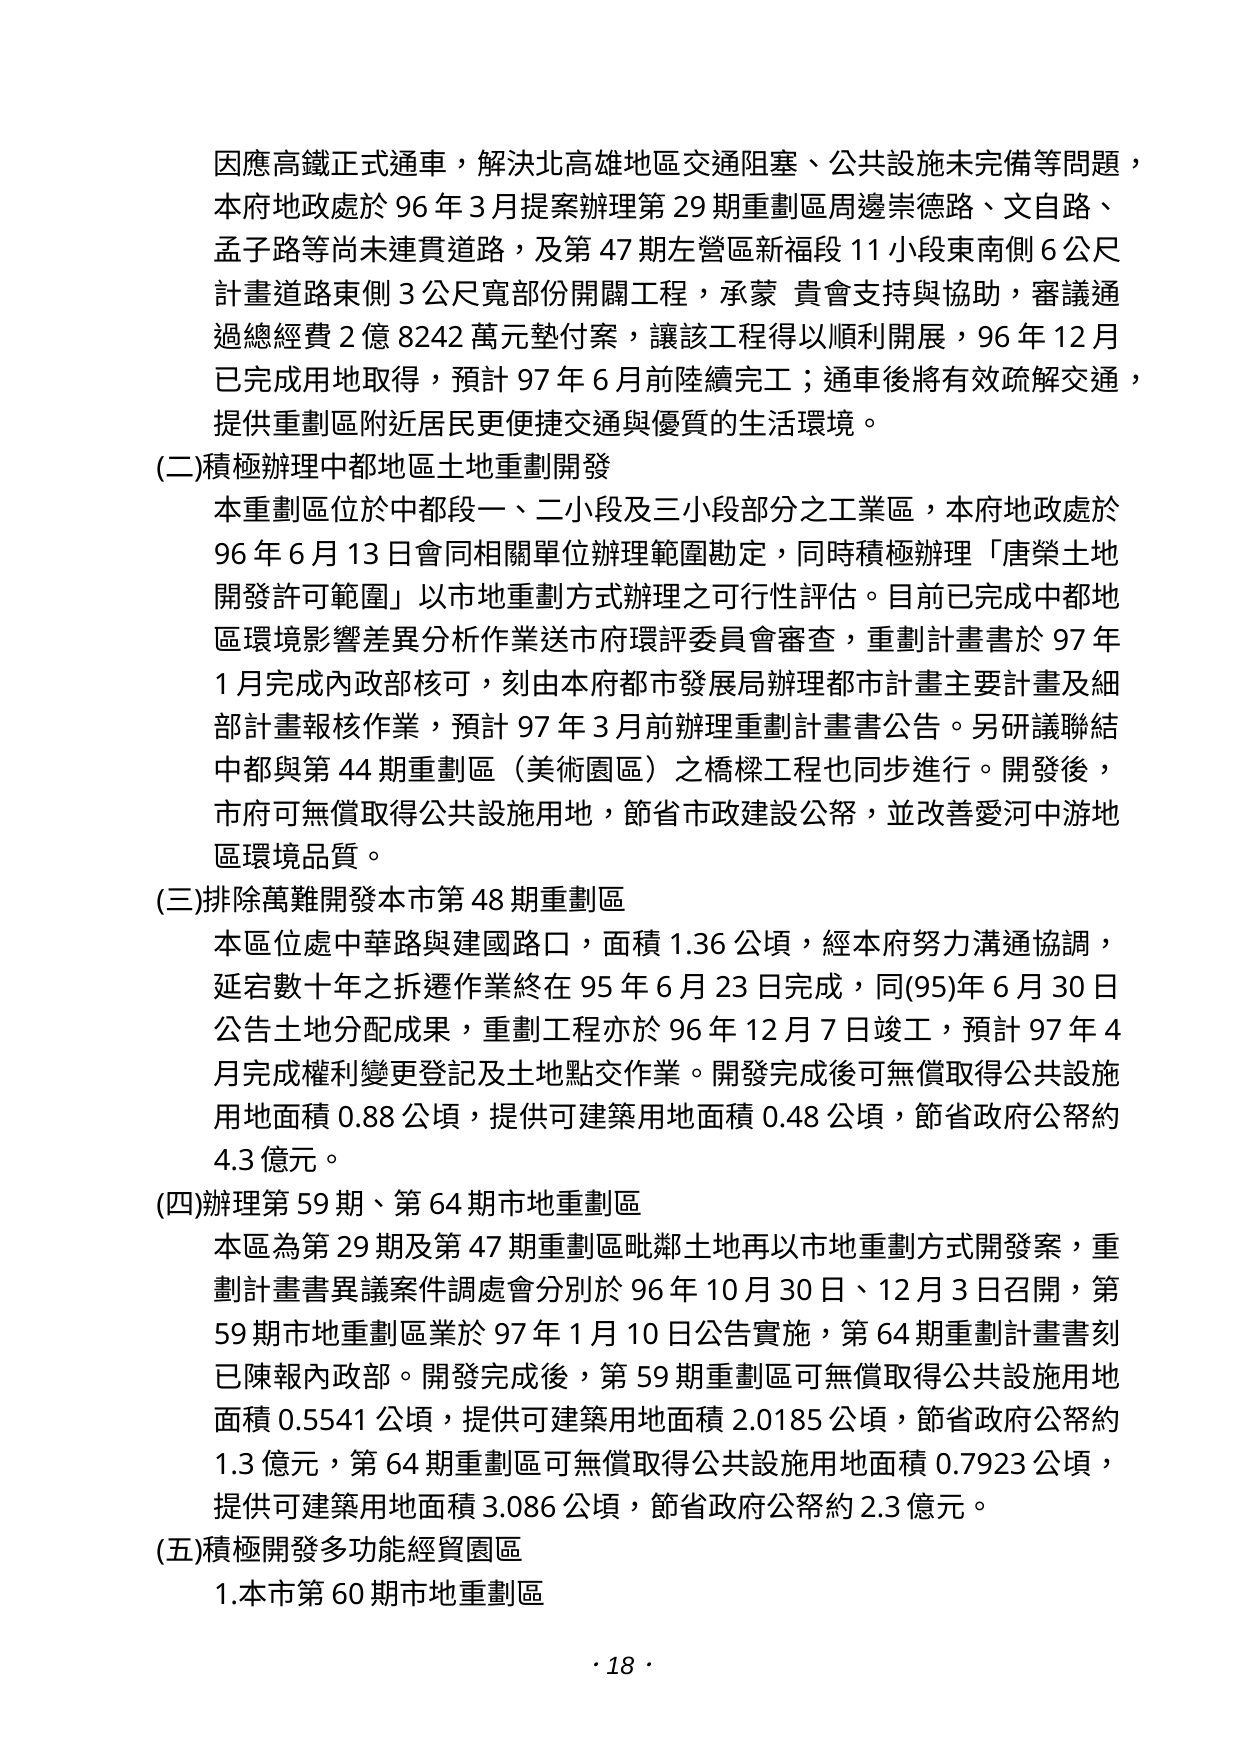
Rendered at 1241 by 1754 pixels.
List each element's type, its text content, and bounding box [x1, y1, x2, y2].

text (二)積極辦理中都地區土地重劃開發 [156, 443, 1121, 486]
text (五)積極開發多功能經貿園區 [156, 1526, 1121, 1569]
text 1.本市第60期市地重劃區 [213, 1569, 1121, 1613]
text 因應高鐵正式通車，解決北高雄地區交通阻塞、公共設施未完備等問題，本府地政處於96年3月提案辦理第29期重劃區周邊崇德路、文自路、孟子路等尚未連貫道路，及第47期左營區新福段11小段東南側6公尺計畫道路東側3公尺寬部份開闢工程，承蒙 貴會支持與協助，審議通過總經費2億8242萬元墊付案，讓該工程得以順利開展，96年12月已完成用地取得，預計97年6月前陸續完工；通車後將有效疏解交通，提供重劃區附近居民更便捷交通與優質的生活環境。 [213, 139, 1121, 443]
text 本重劃區位於中都段一、二小段及三小段部分之工業區，本府地政處於96年6月13日會同相關單位辦理範圍勘定，同時積極辦理「唐榮土地開發許可範圍」以市地重劃方式辦理之可行性評估。目前已完成中都地區環境影響差異分析作業送市府環評委員會審查，重劃計畫書於97年1月完成內政部核可，刻由本府都市發展局辦理都市計畫主要計畫及細部計畫報核作業，預計97年3月前辦理重劃計畫書公告。另研議聯結中都與第44期重劃區（美術園區）之橋樑工程也同步進行。開發後，市府可無償取得公共設施用地，節省市政建設公帑，並改善愛河中游地區環境品質。 [213, 486, 1121, 876]
text (四)辦理第59期、第64期市地重劃區 [156, 1179, 1121, 1223]
text (三)排除萬難開發本市第48期重劃區 [156, 876, 1121, 919]
text 本區為第29期及第47期重劃區毗鄰土地再以市地重劃方式開發案，重劃計畫書異議案件調處會分別於96年10月30日、12月3日召開，第59期市地重劃區業於97年1月10日公告實施，第64期重劃計畫書刻已陳報內政部。開發完成後，第59期重劃區可無償取得公共設施用地面積0.5541公頃，提供可建築用地面積2.0185公頃，節省政府公帑約1.3億元，第64期重劃區可無償取得公共設施用地面積0.7923公頃，提供可建築用地面積3.086公頃，節省政府公帑約2.3億元。 [213, 1223, 1121, 1526]
text 本區位處中華路與建國路口，面積1.36公頃，經本府努力溝通協調，延宕數十年之拆遷作業終在95年6月23日完成，同(95)年6月30日公告土地分配成果，重劃工程亦於96年12月7日竣工，預計97年4月完成權利變更登記及土地點交作業。開發完成後可無償取得公共設施用地面積0.88公頃，提供可建築用地面積0.48公頃，節省政府公帑約4.3億元。 [213, 919, 1121, 1179]
